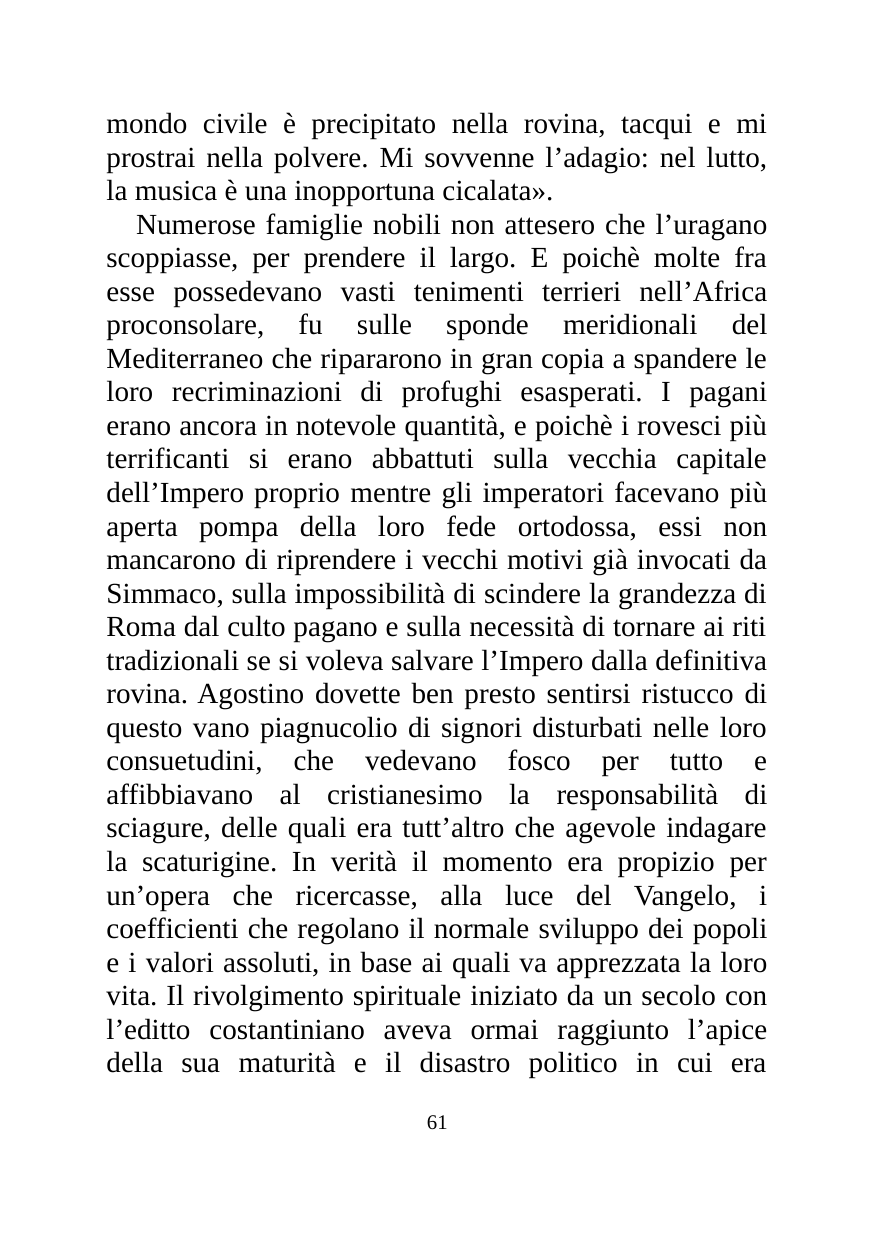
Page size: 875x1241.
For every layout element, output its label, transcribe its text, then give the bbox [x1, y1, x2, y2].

text mondo civile è precipitato nella rovina, tacqui e mi prostrai nella polvere. Mi sovvenne l’adagio: nel lutto, la musica è una inopportuna cicalata». [106, 106, 768, 207]
text Numerose famiglie nobili non attesero che l’uragano scoppiasse, per prendere il largo. E poichè molte fra esse possedevano vasti tenimenti terrieri nell’Africa proconsolare, fu sulle sponde meridionali del Mediterraneo che ripararono in gran copia a spandere le loro recriminazioni di profughi esasperati. I pagani erano ancora in notevole quantità, e poichè i rovesci più terrificanti si erano abbattuti sulla vecchia capitale dell’Impero proprio mentre gli imperatori facevano più aperta pompa della loro fede ortodossa, essi non mancarono di riprendere i vecchi motivi già invocati da Simmaco, sulla impossibilità di scindere la grandezza di Roma dal culto pagano e sulla necessità di tornare ai riti tradizionali se si voleva salvare l’Impero dalla definitiva rovina. Agostino dovette ben presto sentirsi ristucco di questo vano piagnucolio di signori disturbati nelle loro consuetudini, che vedevano fosco per tutto e affibbiavano al cristianesimo la responsabilità di sciagure, delle quali era tutt’altro che agevole indagare la scaturigine. In verità il momento era propizio per un’opera che ricercasse, alla luce del Vangelo, i coefficienti che regolano il normale sviluppo dei popoli e i valori assoluti, in base ai quali va apprezzata la loro vita. Il rivolgimento spirituale iniziato da un secolo con l’editto costantiniano aveva ormai raggiunto l’apice della sua maturità e il disastro politico in cui era [106, 207, 768, 1079]
